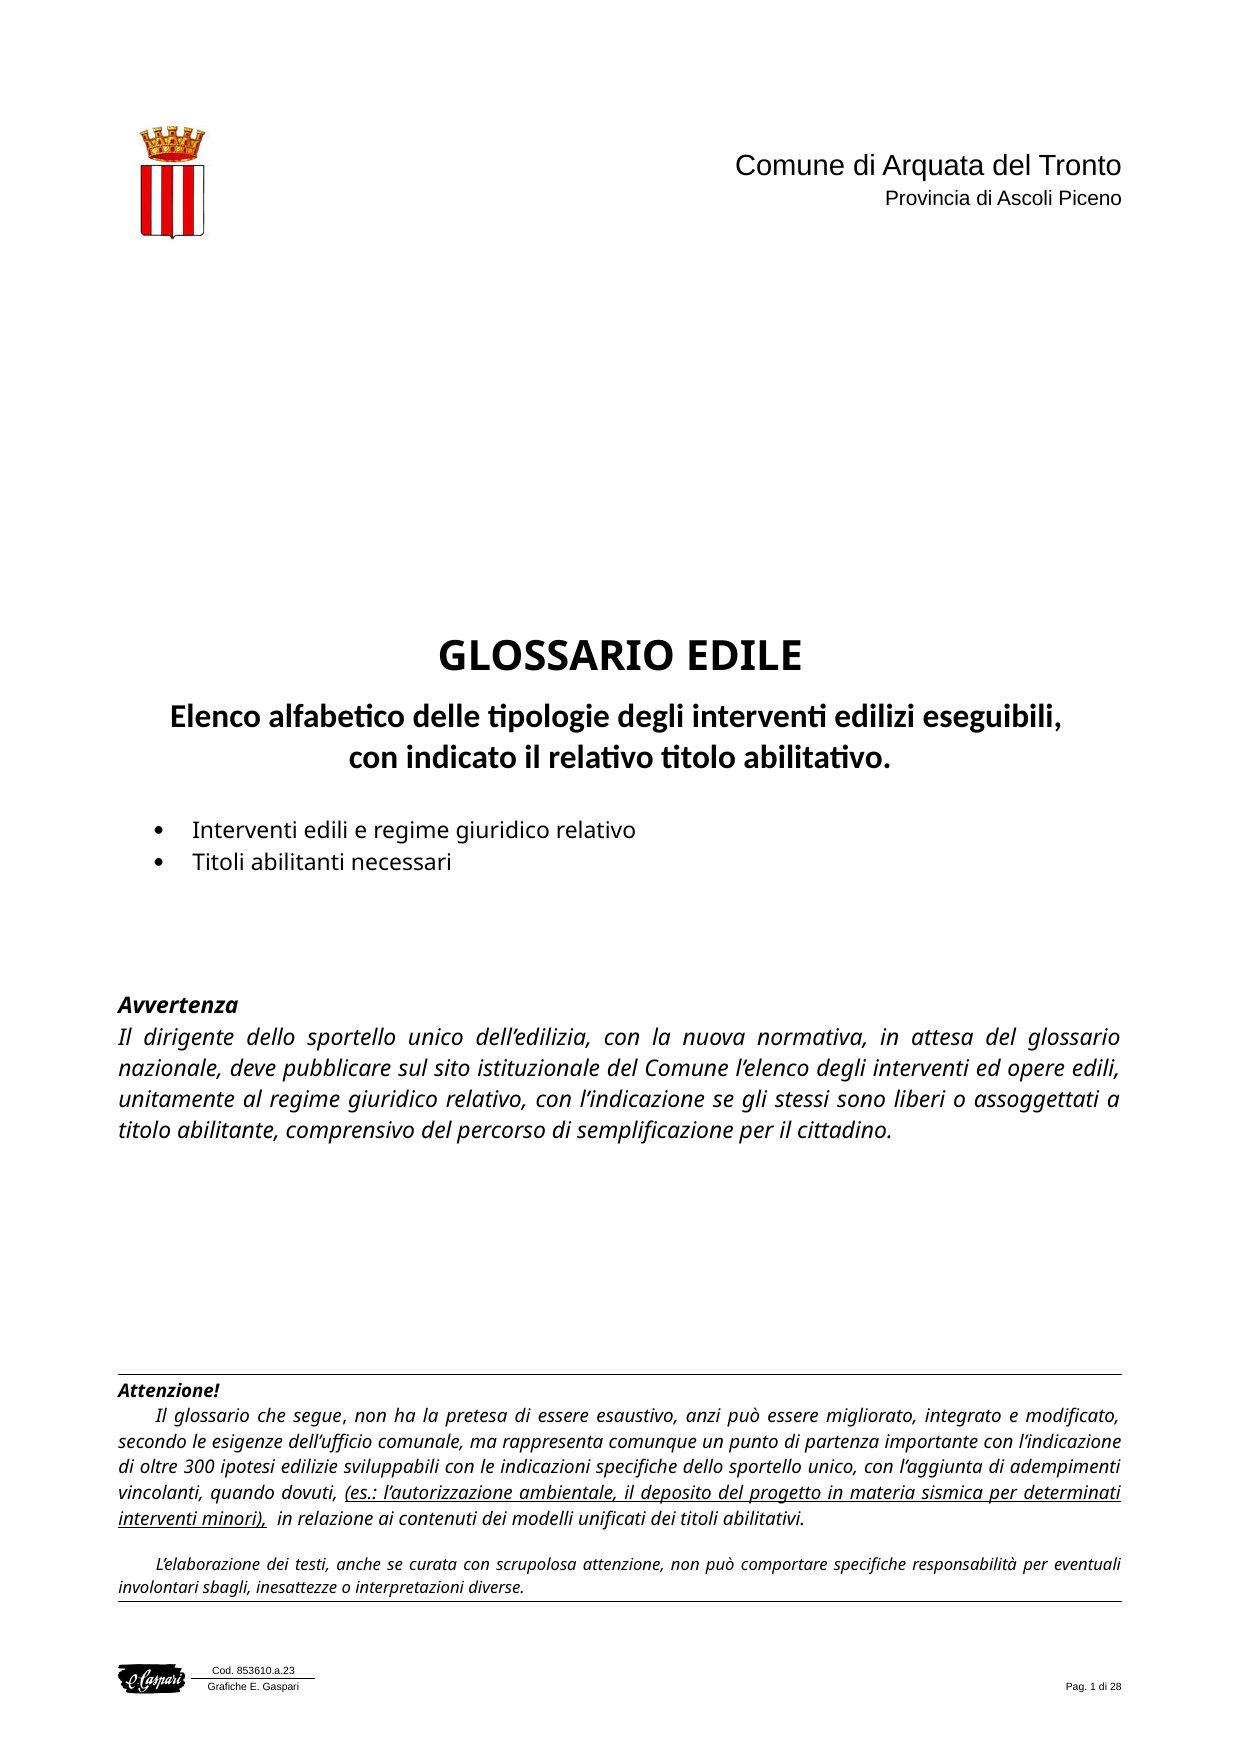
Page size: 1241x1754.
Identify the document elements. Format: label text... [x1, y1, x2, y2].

text Il glossario che segue, non ha la pretesa di essere esaustivo, anzi può essere migliorato, integrato e modificato, secondo le esigenze dell’ufficio comunale, ma rappresenta comunque un punto di partenza importante con l’indicazione di oltre 300 ipotesi edilizie sviluppabili con le indicazioni specifiche dello sportello unico, con l’aggiunta di adempimenti vincolanti, quando dovuti, (es.: l’autorizzazione ambientale, il deposito del progetto in materia sismica per determinati interventi minori), in relazione ai contenuti dei modelli unificati dei titoli abilitativi. [118, 1403, 1122, 1530]
picture [122, 117, 224, 248]
picture [117, 1663, 185, 1694]
text Provincia di Ascoli Piceno [224, 186, 1122, 210]
text Attenzione! [118, 1375, 1122, 1403]
text Comune di Arquata del Tronto [224, 148, 1122, 181]
text GLOSSARIO EDILE [118, 626, 1122, 683]
text Avvertenza [118, 989, 1122, 1021]
list Titoli abilitanti necessari [154, 846, 1122, 877]
text Elenco alfabetico delle tipologie degli interventi edilizi eseguibili, con indicato il relativo titolo abilitativo. [118, 695, 1122, 777]
list Interventi edili e regime giuridico relativo [154, 814, 1122, 846]
text Il dirigente dello sportello unico dell’edilizia, con la nuova normativa, in attesa del glossario nazionale, deve pubblicare sul sito istituzionale del Comune l’elenco degli interventi ed opere edili, unitamente al regime giuridico relativo, con l’indicazione se gli stessi sono liberi o assoggettati a titolo abilitante, comprensivo del percorso di semplificazione per il cittadino. [118, 1021, 1122, 1146]
text L’elaborazione dei testi, anche se curata con scrupolosa attenzione, non può comportare specifiche responsabilità per eventuali involontari sbagli, inesattezze o interpretazioni diverse. [118, 1553, 1122, 1601]
